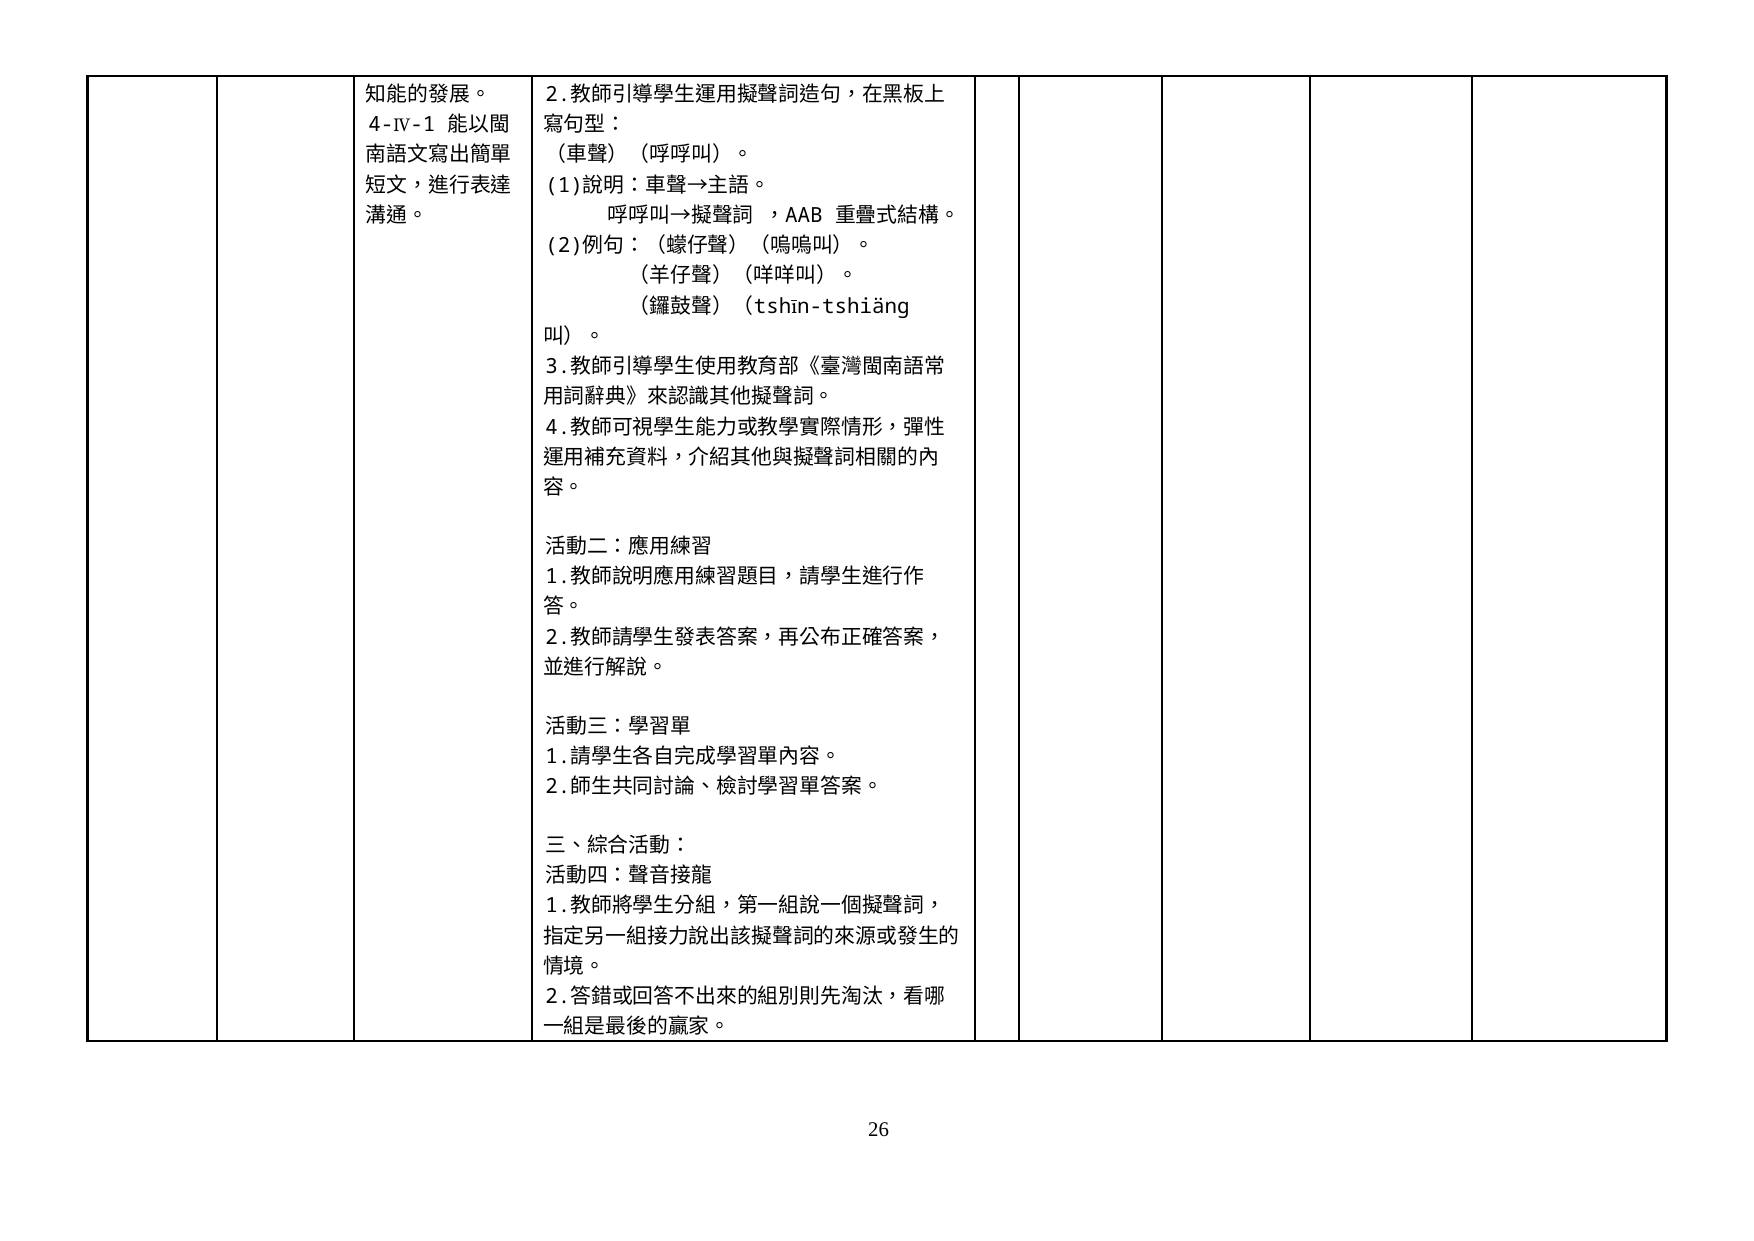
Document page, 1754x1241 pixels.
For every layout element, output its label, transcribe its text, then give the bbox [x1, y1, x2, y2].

table_cell 2.教師引導學生運用擬聲詞造句，在黑板上寫句型： （車聲）（哹哹叫）。 (1)說明：車聲→主語。 哹哹叫→擬聲詞 ，AAB 重疊式結構。 (2)例句：（蠓仔聲）（嗚嗚叫）。 （羊仔聲）（咩咩叫）。 （鑼鼓聲）（tshīn-tshiäng 叫）。 3.教師引導學生使用教育部《臺灣閩南語常用詞辭典》來認識其他擬聲詞。 4.教師可視學生能力或教學實際情形，彈性運用補充資料，介紹其他與擬聲詞相關的內容。 活動二：應用練習 1.教師說明應用練習題目，請學生進行作答。 2.教師請學生發表答案，再公布正確答案，並進行解說。 活動三：學習單 1.請學生各自完成學習單內容。 2.師生共同討論、檢討學習單答案。 三、綜合活動： 活動四：聲音接龍 1.教師將學生分組，第一組說一個擬聲詞，指定另一組接力說出該擬聲詞的來源或發生的情境。 2.答錯或回答不出來的組別則先淘汰，看哪一組是最後的贏家。 [533, 77, 974, 1040]
table_cell [1163, 77, 1309, 1040]
table_cell [976, 77, 1018, 1040]
table_cell [1020, 77, 1161, 1040]
table_cell 知能的發展。 4-Ⅳ-1 能以閩南語文寫出簡單短文，進行表達溝通。 [355, 77, 531, 1040]
table_cell [89, 77, 216, 1040]
table_cell [1311, 77, 1471, 1040]
table_cell [218, 77, 353, 1040]
table_cell [1473, 77, 1665, 1040]
